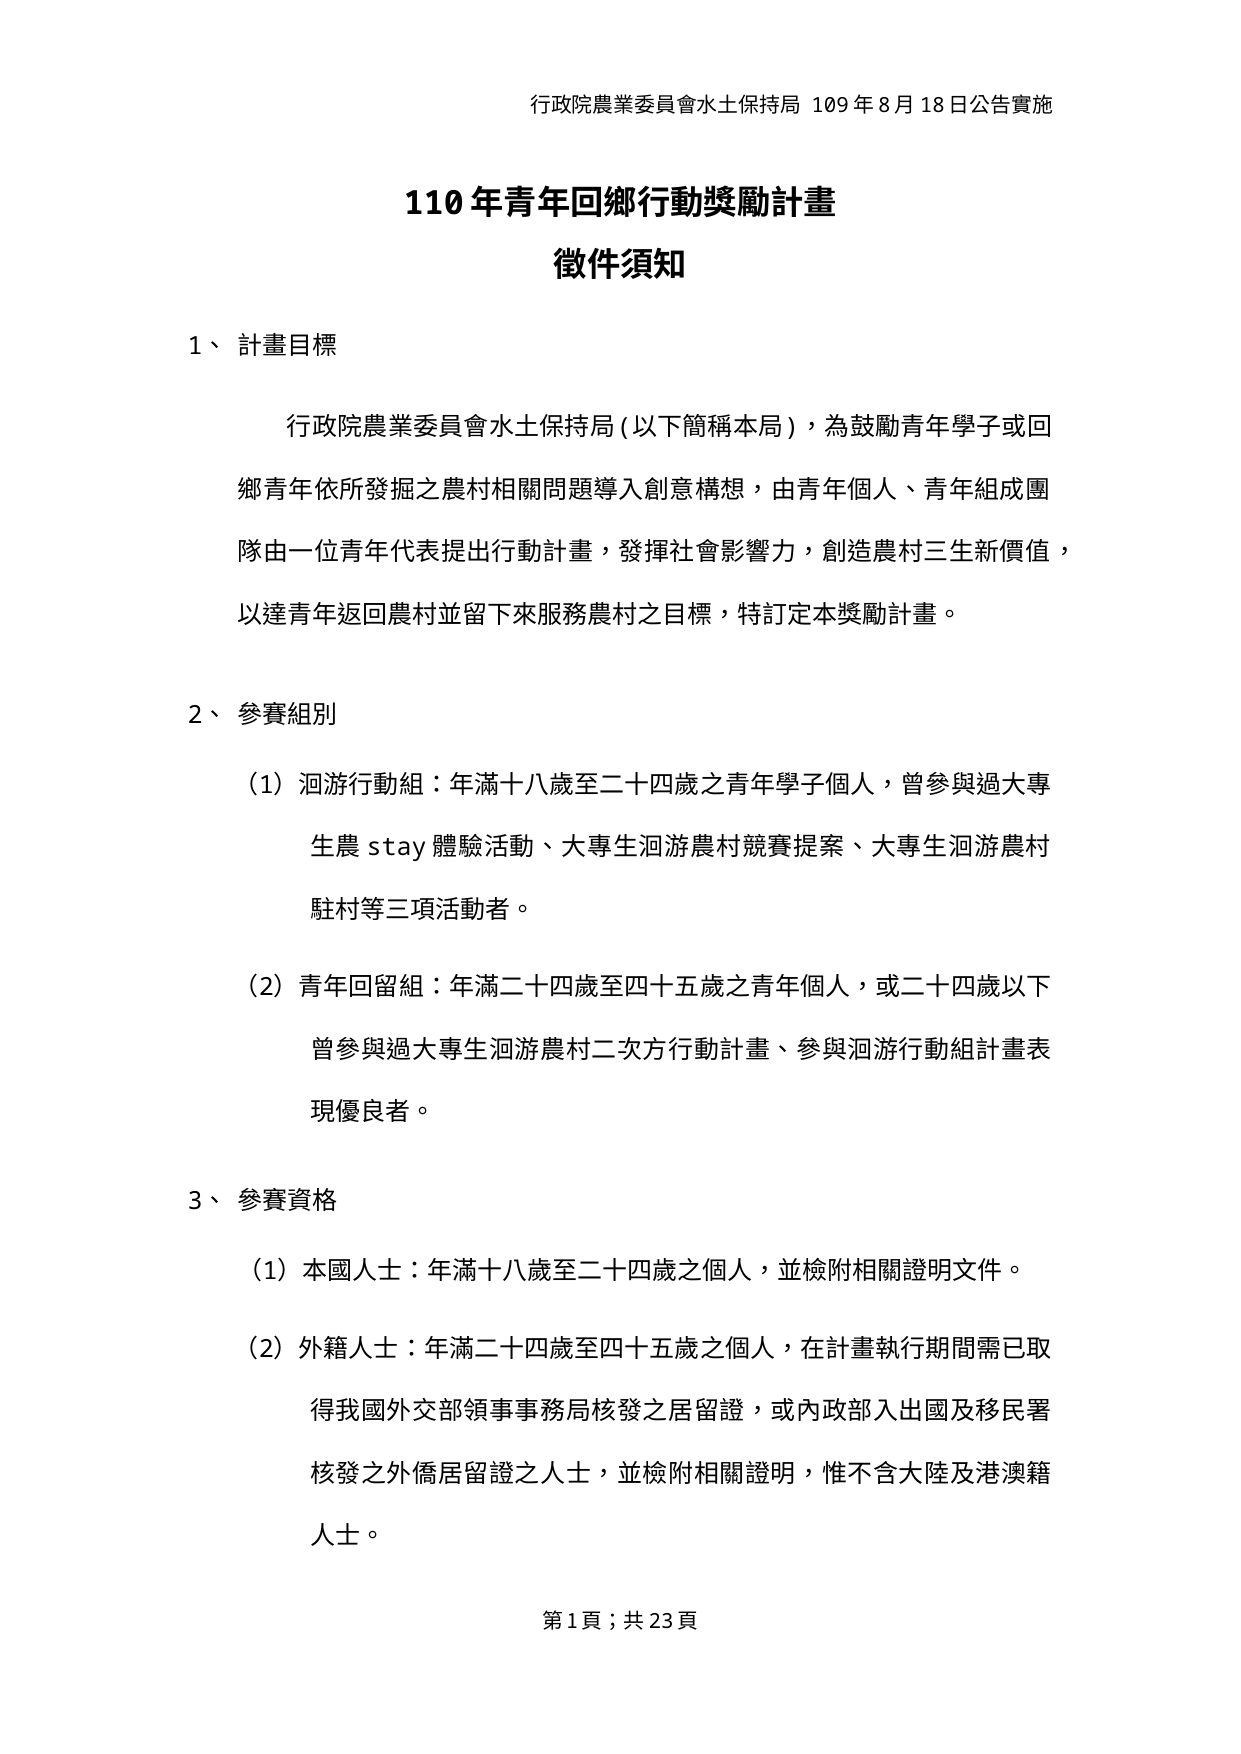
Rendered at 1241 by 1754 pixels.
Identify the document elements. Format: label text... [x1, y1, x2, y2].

list 洄游行動組：年滿十八歲至二十四歲之青年學子個人，曾參與過大專生農stay體驗活動、大專生洄游農村競賽提案、大專生洄游農村駐村等三項活動者。 [233, 741, 1053, 928]
text 110年青年回鄉行動獎勵計畫 [187, 158, 1053, 221]
list 參賽組別 [187, 671, 1053, 733]
list 青年回留組：年滿二十四歲至四十五歲之青年個人，或二十四歲以下曾參與過大專生洄游農村二次方行動計畫、參與洄游行動組計畫表現優良者。 [233, 943, 1053, 1131]
list 計畫目標 [187, 302, 1053, 364]
text 徵件須知 [187, 221, 1053, 283]
list 本國人士：年滿十八歲至二十四歲之個人，並檢附相關證明文件。 [237, 1227, 1053, 1289]
text 行政院農業委員會水土保持局(以下簡稱本局)，為鼓勵青年學子或回鄉青年依所發掘之農村相關問題導入創意構想，由青年個人、青年組成團隊由一位青年代表提出行動計畫，發揮社會影響力，創造農村三生新價值，以達青年返回農村並留下來服務農村之目標，特訂定本獎勵計畫。 [238, 383, 1053, 633]
list 參賽資格 [187, 1157, 1053, 1219]
list 外籍人士：年滿二十四歲至四十五歲之個人，在計畫執行期間需已取得我國外交部領事事務局核發之居留證，或內政部入出國及移民署核發之外僑居留證之人士，並檢附相關證明，惟不含大陸及港澳籍人士。 [233, 1304, 1053, 1554]
